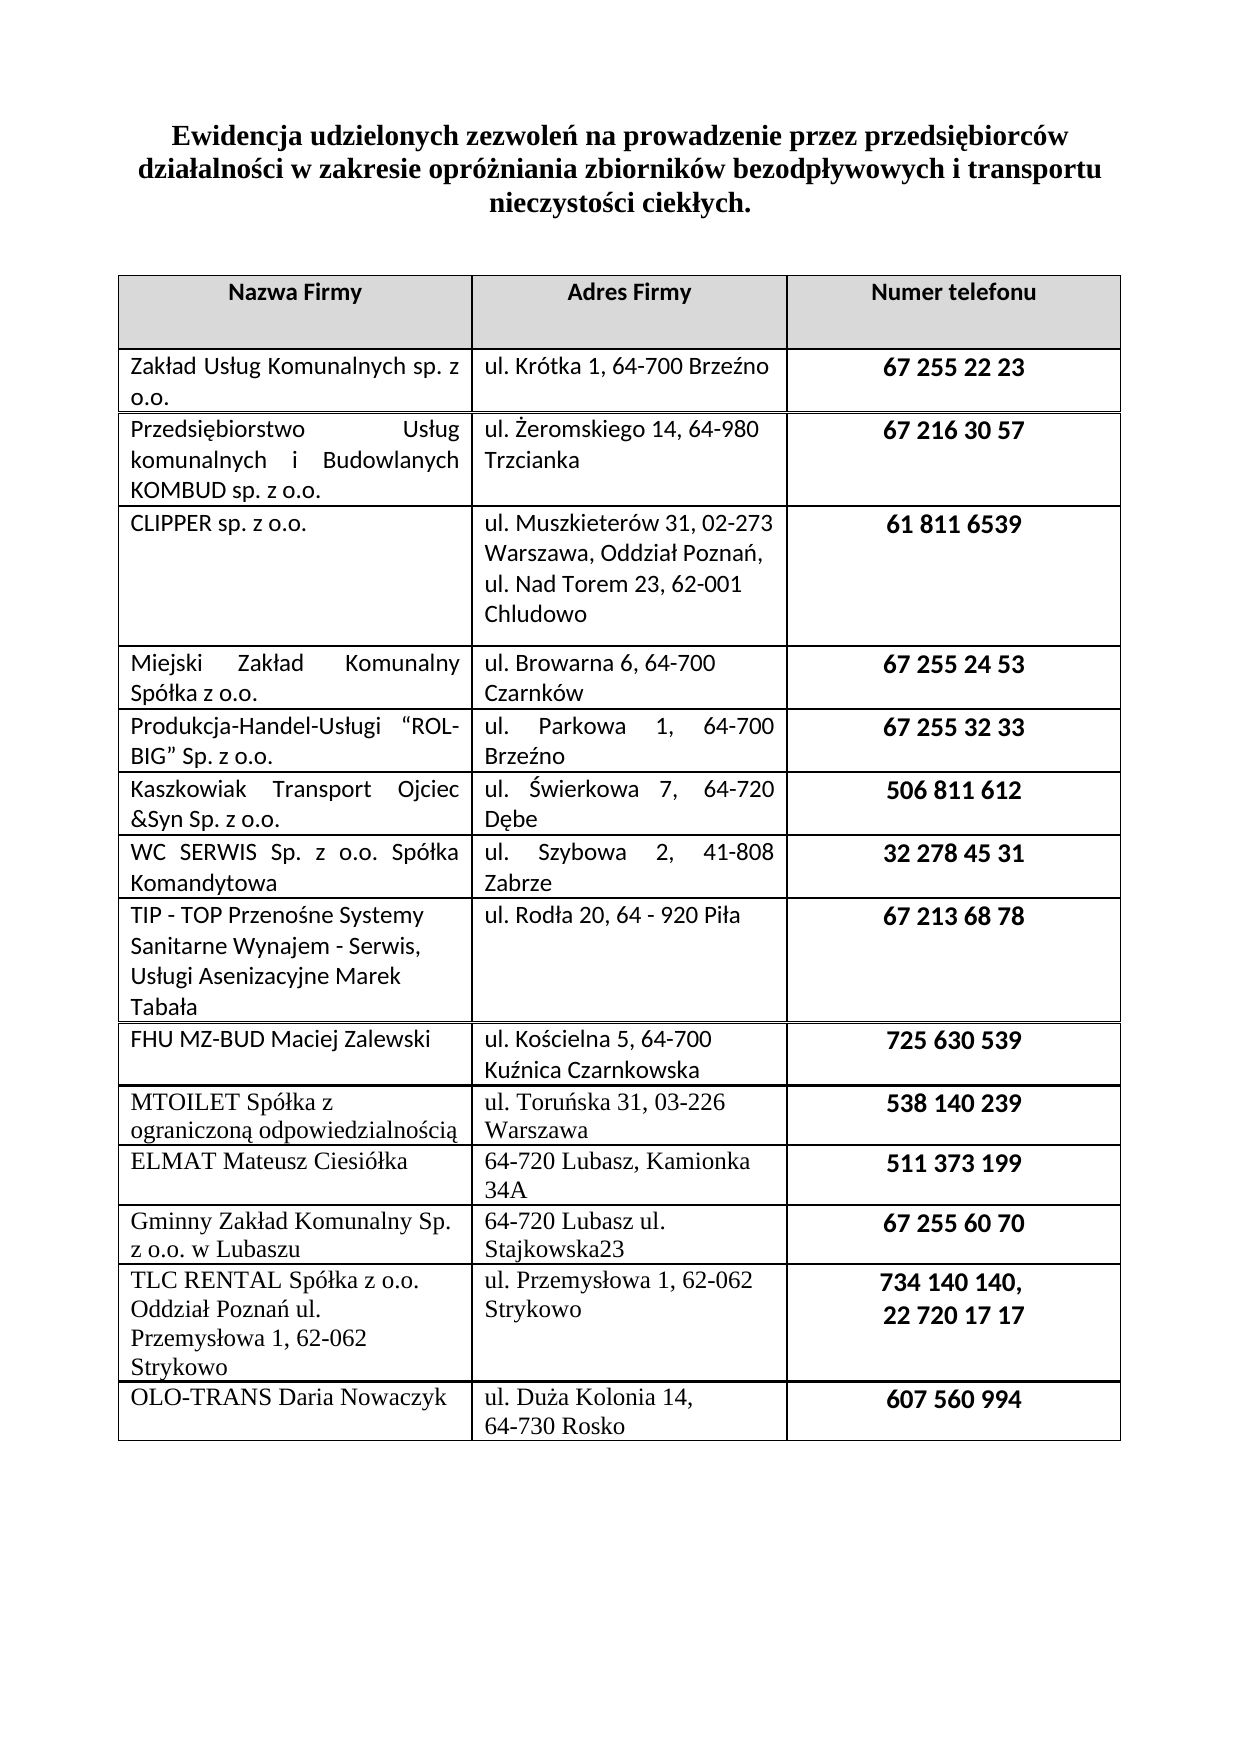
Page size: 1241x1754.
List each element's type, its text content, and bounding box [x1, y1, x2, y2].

table_cell 734 140 140, 22 720 17 17 [788, 1265, 1120, 1380]
table_cell ul. Muszkieterów 31, 02-273 Warszawa, Oddział Poznań, ul. Nad Torem 23, 62-001 Chludowo [473, 507, 786, 645]
table_cell MTOILET Spółka z ograniczoną odpowiedzialnością [119, 1087, 471, 1144]
table_header Adres Firmy [473, 276, 786, 348]
table_cell ul. Kościelna 5, 64-700 Kuźnica Czarnkowska [473, 1024, 786, 1084]
table_cell Miejski Zakład Komunalny Spółka z o.o. [119, 647, 471, 708]
table_cell 32 278 45 31 [788, 836, 1120, 897]
table_cell ul. Parkowa 1, 64-700 Brzeźno [473, 710, 786, 771]
table_cell 725 630 539 [788, 1024, 1120, 1084]
table_cell TIP - TOP Przenośne Systemy Sanitarne Wynajem - Serwis, Usługi Asenizacyjne Marek Tabała [119, 899, 471, 1021]
table_cell ul. Duża Kolonia 14, 64-730 Rosko [473, 1383, 786, 1440]
table_cell Produkcja-Handel-Usługi “ROL-BIG” Sp. z o.o. [119, 710, 471, 771]
table_cell ul. Browarna 6, 64-700 Czarnków [473, 647, 786, 708]
table_cell 64-720 Lubasz ul. Stajkowska23 [473, 1206, 786, 1263]
table_cell ul. Rodła 20, 64 - 920 Piła [473, 899, 786, 1021]
table_cell 538 140 239 [788, 1087, 1120, 1144]
table_cell 67 255 24 53 [788, 647, 1120, 708]
table_cell 67 255 22 23 [788, 350, 1120, 411]
table_cell 64-720 Lubasz, Kamionka 34A [473, 1146, 786, 1204]
table_header Nazwa Firmy [119, 276, 471, 348]
table_cell Gminny Zakład Komunalny Sp. z o.o. w Lubaszu [119, 1206, 471, 1263]
table_header Numer telefonu [788, 276, 1120, 348]
table_cell ul. Przemysłowa 1, 62-062 Strykowo [473, 1265, 786, 1380]
table_cell 61 811 6539 [788, 507, 1120, 645]
table_cell FHU MZ-BUD Maciej Zalewski [119, 1024, 471, 1084]
table_cell TLC RENTAL Spółka z o.o. Oddział Poznań ul. Przemysłowa 1, 62-062 Strykowo [119, 1265, 471, 1380]
table_cell ul. Szybowa 2, 41-808 Zabrze [473, 836, 786, 897]
table_cell 511 373 199 [788, 1146, 1120, 1204]
table_cell ELMAT Mateusz Ciesiółka [119, 1146, 471, 1204]
table_cell 67 255 32 33 [788, 710, 1120, 771]
table_cell ul. Świerkowa 7, 64-720 Dębe [473, 773, 786, 834]
table_cell 607 560 994 [788, 1383, 1120, 1440]
table_cell 67 216 30 57 [788, 414, 1120, 505]
table_cell Przedsiębiorstwo Usług komunalnych i Budowlanych KOMBUD sp. z o.o. [119, 414, 471, 505]
table_cell Zakład Usług Komunalnych sp. z o.o. [119, 350, 471, 411]
table_cell 506 811 612 [788, 773, 1120, 834]
table_cell ul. Toruńska 31, 03-226 Warszawa [473, 1087, 786, 1144]
table_cell OLO-TRANS Daria Nowaczyk [119, 1383, 471, 1440]
table_cell 67 213 68 78 [788, 899, 1120, 1021]
table_cell ul. Krótka 1, 64-700 Brzeźno [473, 350, 786, 411]
table_cell 67 255 60 70 [788, 1206, 1120, 1263]
table_cell WC SERWIS Sp. z o.o. Spółka Komandytowa [119, 836, 471, 897]
text Ewidencja udzielonych zezwoleń na prowadzenie przez przedsiębiorców działalności w zakresie opróżniania zbiorników bezodpływowych i transportu nieczystości ciekłych. [118, 118, 1122, 219]
table_cell ul. Żeromskiego 14, 64-980 Trzcianka [473, 414, 786, 505]
table_cell CLIPPER sp. z o.o. [119, 507, 471, 645]
table_cell Kaszkowiak Transport Ojciec &Syn Sp. z o.o. [119, 773, 471, 834]
